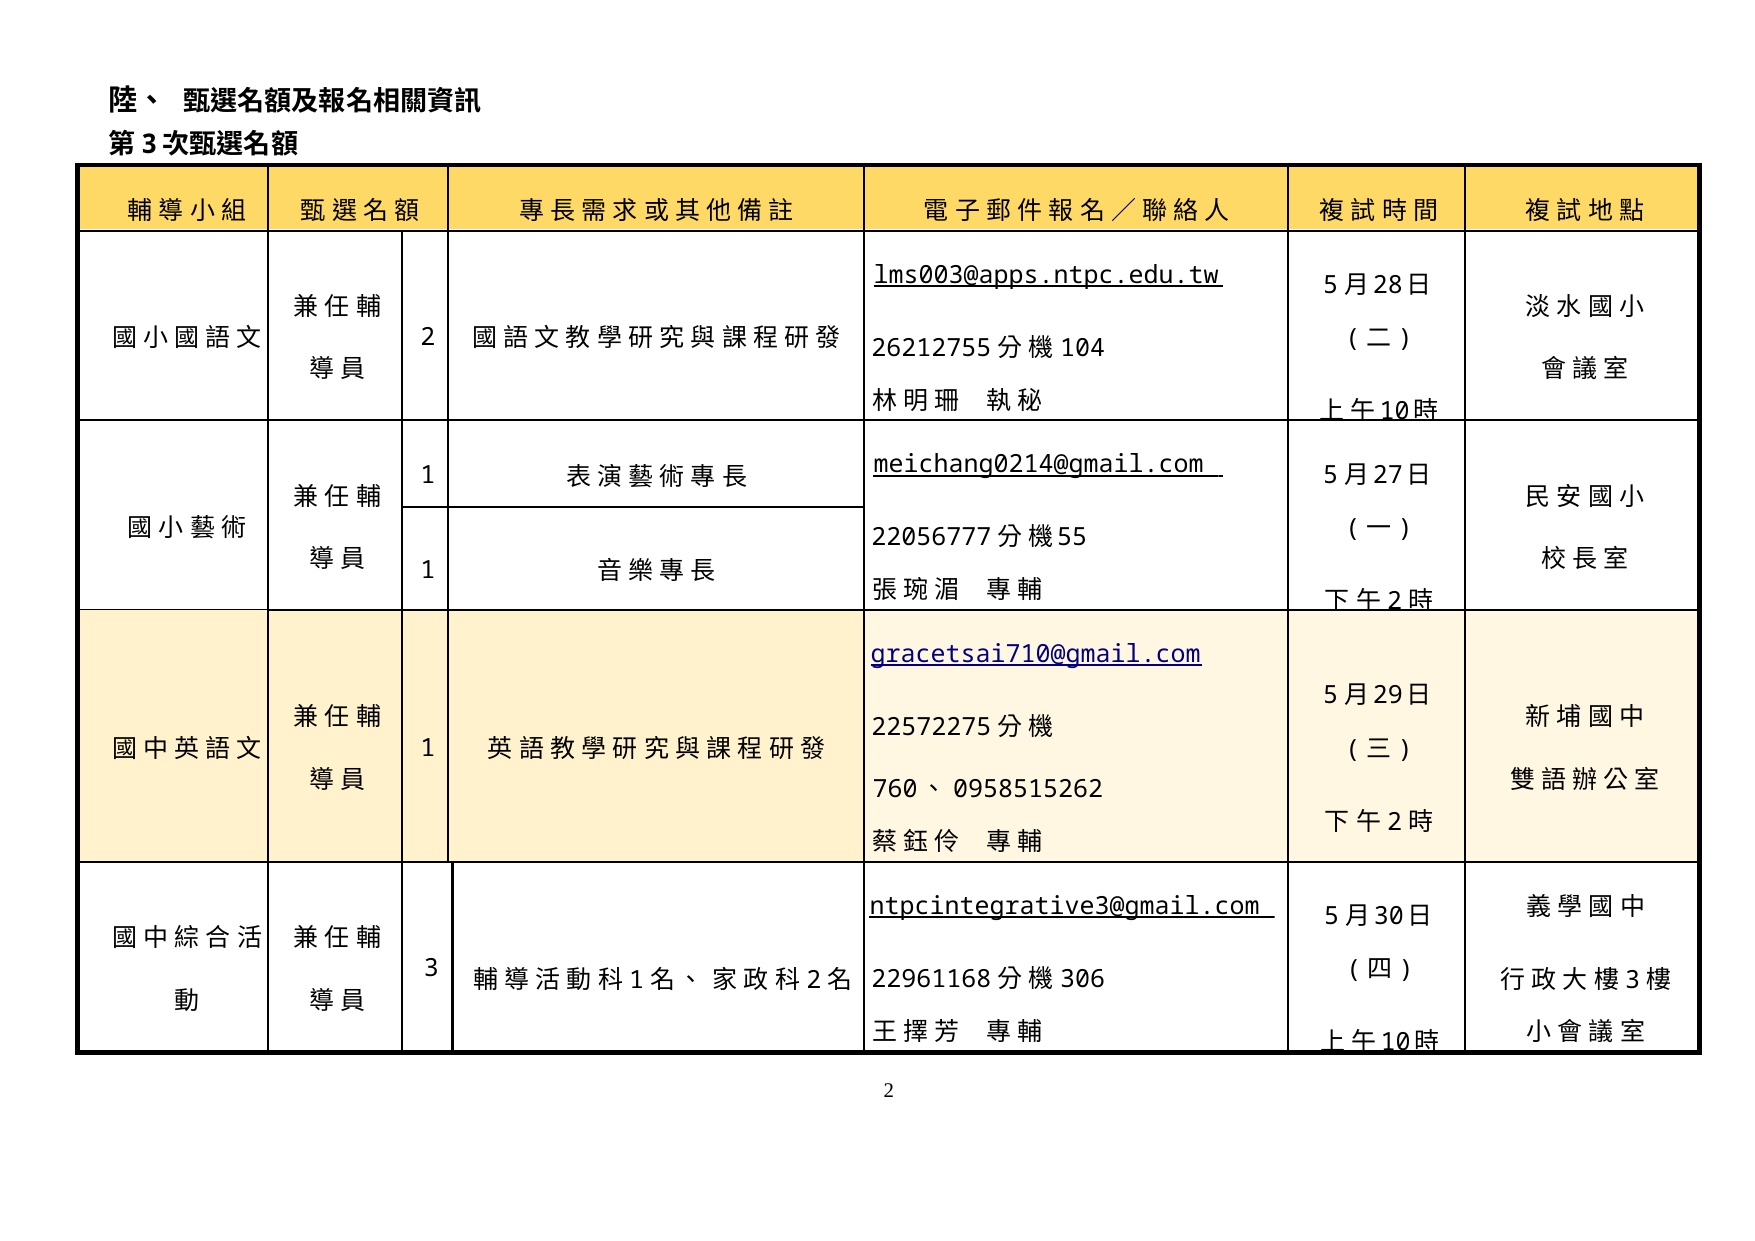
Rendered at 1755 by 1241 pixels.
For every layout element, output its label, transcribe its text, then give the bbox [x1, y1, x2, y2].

table_cell 兼任輔導員 [269, 232, 401, 419]
table_cell 音樂專長 [449, 508, 863, 609]
table_cell 國語文教學研究與課程研發 [449, 232, 863, 419]
table_cell 民安國小 校長室 [1466, 421, 1697, 609]
table_cell ntpcintegrative3@gmail.com 22961168分機306 王擇芳 專輔 [865, 863, 1287, 1050]
table_cell 5月27日(一) 下午2時 [1289, 421, 1464, 609]
list 甄選名額及報名相關資訊 [108, 76, 1660, 119]
table_cell lms003@apps.ntpc.edu.tw 26212755分機104 林明珊 執秘 [865, 232, 1287, 419]
table_cell 輔導活動科1名、家政科2名 [454, 863, 863, 1050]
table_cell 表演藝術專長 [449, 421, 863, 506]
table_cell 2 [403, 232, 447, 419]
table_cell 淡水國小 會議室 [1466, 232, 1697, 419]
table_cell 新埔國中 雙語辦公室 [1466, 611, 1697, 861]
table_cell 義學國中 行政大樓3樓 小會議室 [1466, 863, 1697, 1050]
table_cell 兼任輔導員 [269, 863, 401, 1050]
table_cell 國小藝術 [80, 421, 267, 609]
table_header 輔導小組 [80, 167, 267, 229]
table_cell gracetsai710@gmail.com 22572275分機760、0958515262 蔡鈺伶 專輔 [865, 611, 1287, 861]
table_cell 5月28日(二) 上午10時 [1289, 232, 1464, 419]
table_header 專長需求或其他備註 [449, 167, 863, 229]
table_cell meichang0214@gmail.com 22056777分機55 張琬湄 專輔 [865, 421, 1287, 609]
table_cell 5月29日(三) 下午2時 [1289, 611, 1464, 861]
table_cell 兼任輔導員 [269, 611, 401, 861]
table_cell 1 [403, 611, 447, 861]
table_cell 國小國語文 [80, 232, 267, 419]
table_cell 英語教學研究與課程研發 [449, 611, 863, 861]
table_header 電子郵件報名／聯絡人 [865, 167, 1287, 229]
table_cell 5月30日(四) 上午10時 [1289, 863, 1464, 1050]
table_cell 1 [403, 508, 447, 609]
table_cell 1 [403, 421, 447, 506]
text 第3次甄選名額 [108, 119, 1660, 162]
table_cell 3 [403, 863, 451, 1050]
table_cell 國中綜合活動 [80, 863, 267, 1050]
table_cell 國中英語文 [80, 610, 267, 861]
table_header 複試時間 [1289, 167, 1464, 229]
table_cell 兼任輔導員 [269, 421, 401, 609]
table_header 甄選名額 [269, 167, 447, 229]
table_header 複試地點 [1466, 167, 1697, 229]
